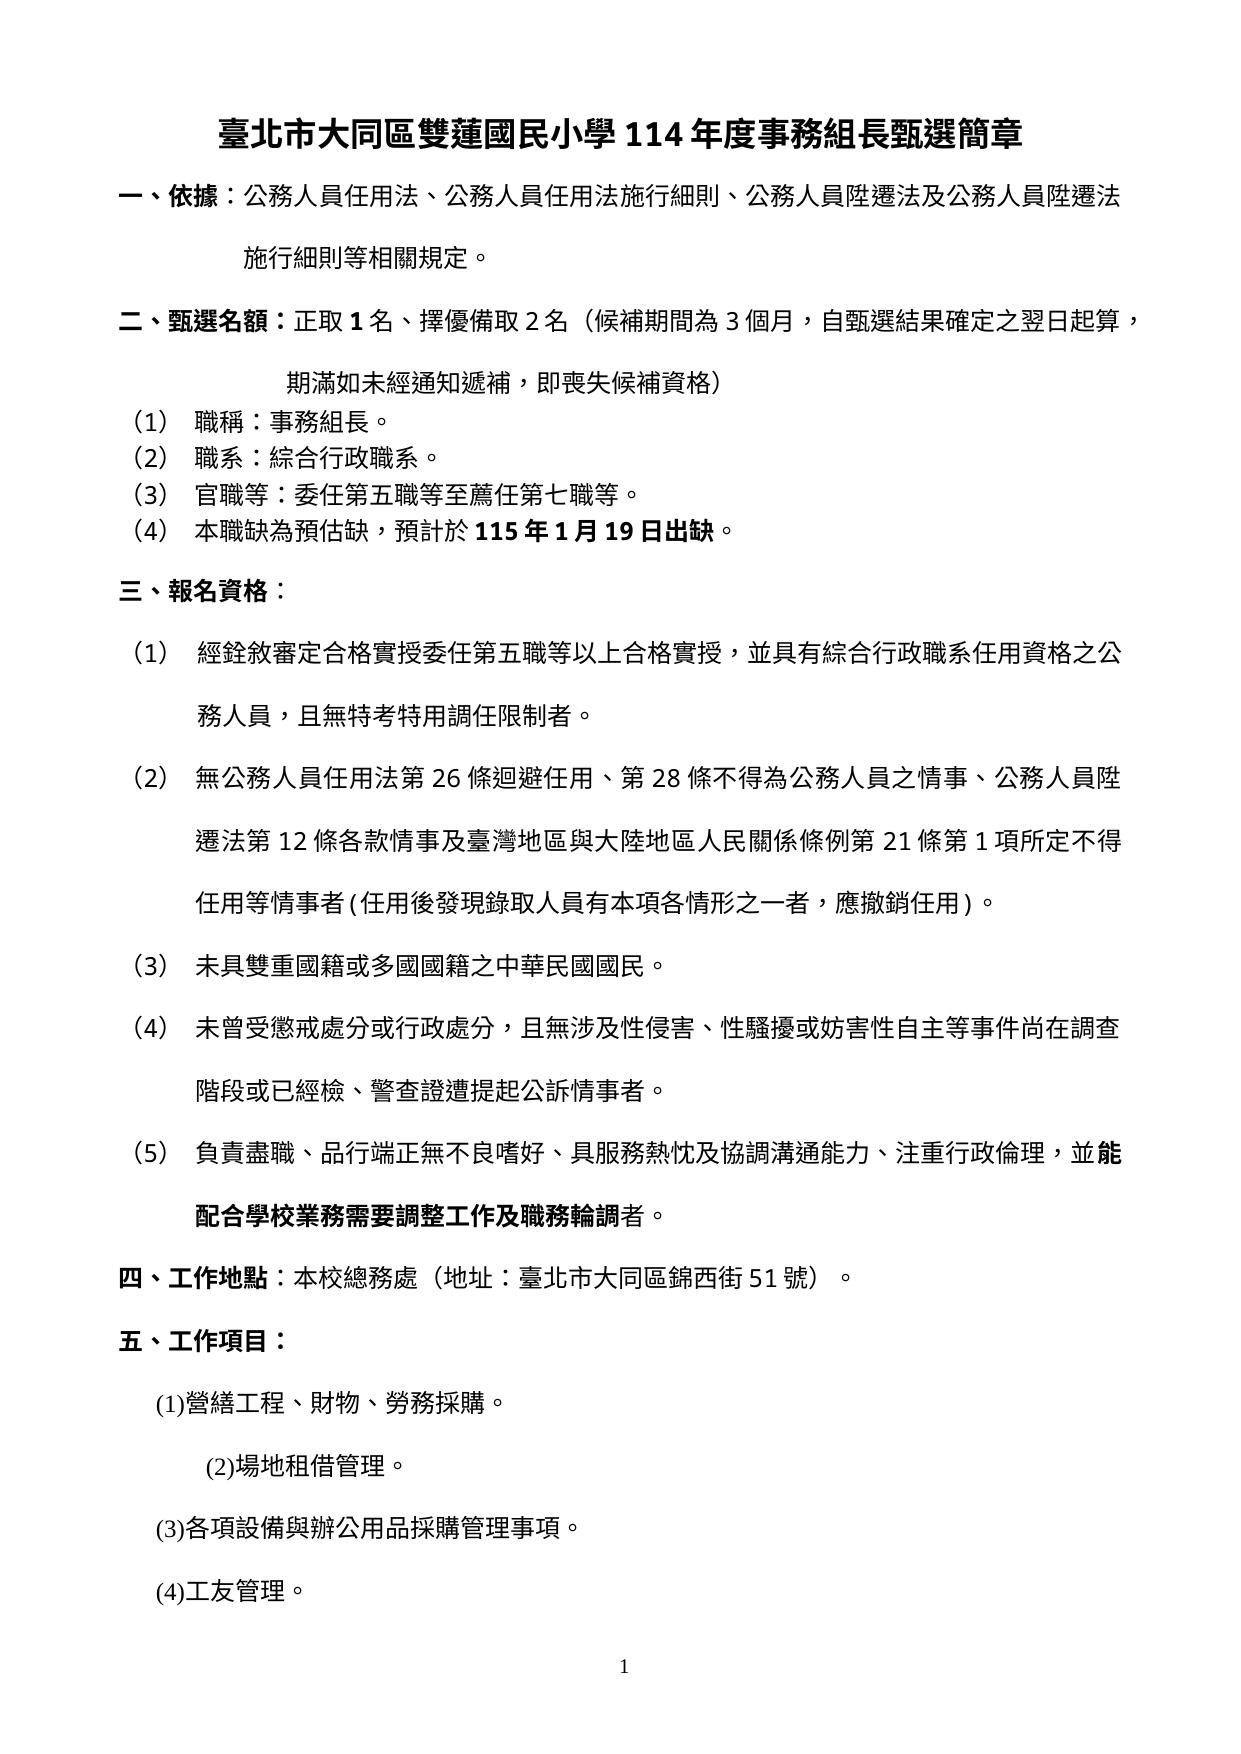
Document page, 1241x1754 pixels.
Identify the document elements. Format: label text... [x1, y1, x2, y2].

list 工友管理。 [156, 1548, 1122, 1610]
text 五、工作項目： [118, 1298, 1122, 1360]
list 場地租借管理。 [206, 1423, 1122, 1485]
text 二、甄選名額：正取1名、擇優備取2名（候補期間為3個月，自甄選結果確定之翌日起算，期滿如未經通知遞補，即喪失候補資格） [118, 278, 1122, 403]
list 未曾受懲戒處分或行政處分，且無涉及性侵害、性騷擾或妨害性自主等事件尚在調查階段或已經檢、警查證遭提起公訴情事者。 [118, 985, 1122, 1110]
text 三、報名資格： [118, 548, 1122, 610]
text 一、依據：公務人員任用法、公務人員任用法施行細則、公務人員陞遷法及公務人員陞遷法施行細則等相關規定。 [118, 153, 1122, 278]
list 職系：綜合行政職系。 [118, 439, 1112, 475]
list 各項設備與辦公用品採購管理事項。 [156, 1485, 1122, 1548]
list 經銓敘審定合格實授委任第五職等以上合格實授，並具有綜合行政職系任用資格之公務人員，且無特考特用調任限制者。 [118, 610, 1122, 735]
text 臺北市大同區雙蓮國民小學114年度事務組長甄選簡章 [118, 90, 1122, 153]
text 四、工作地點：本校總務處（地址：臺北市大同區錦西街51號）。 [118, 1235, 1122, 1298]
list 未具雙重國籍或多國國籍之中華民國國民。 [118, 923, 1122, 985]
list 負責盡職、品行端正無不良嗜好、具服務熱忱及協調溝通能力、注重行政倫理，並能配合學校業務需要調整工作及職務輪調者。 [118, 1110, 1122, 1235]
list 無公務人員任用法第26條迴避任用、第28條不得為公務人員之情事、公務人員陞遷法第12條各款情事及臺灣地區與大陸地區人民關係條例第21條第1項所定不得任用等情事者(任用後發現錄取人員有本項各情形之一者，應撤銷任用)。 [118, 735, 1122, 923]
list 營繕工程、財物、勞務採購。 [156, 1360, 1122, 1423]
list 本職缺為預估缺，預計於115年1月19日出缺。 [118, 511, 1112, 548]
list 職稱：事務組長。 [118, 403, 1112, 439]
list 官職等：委任第五職等至薦任第七職等。 [118, 475, 1112, 511]
